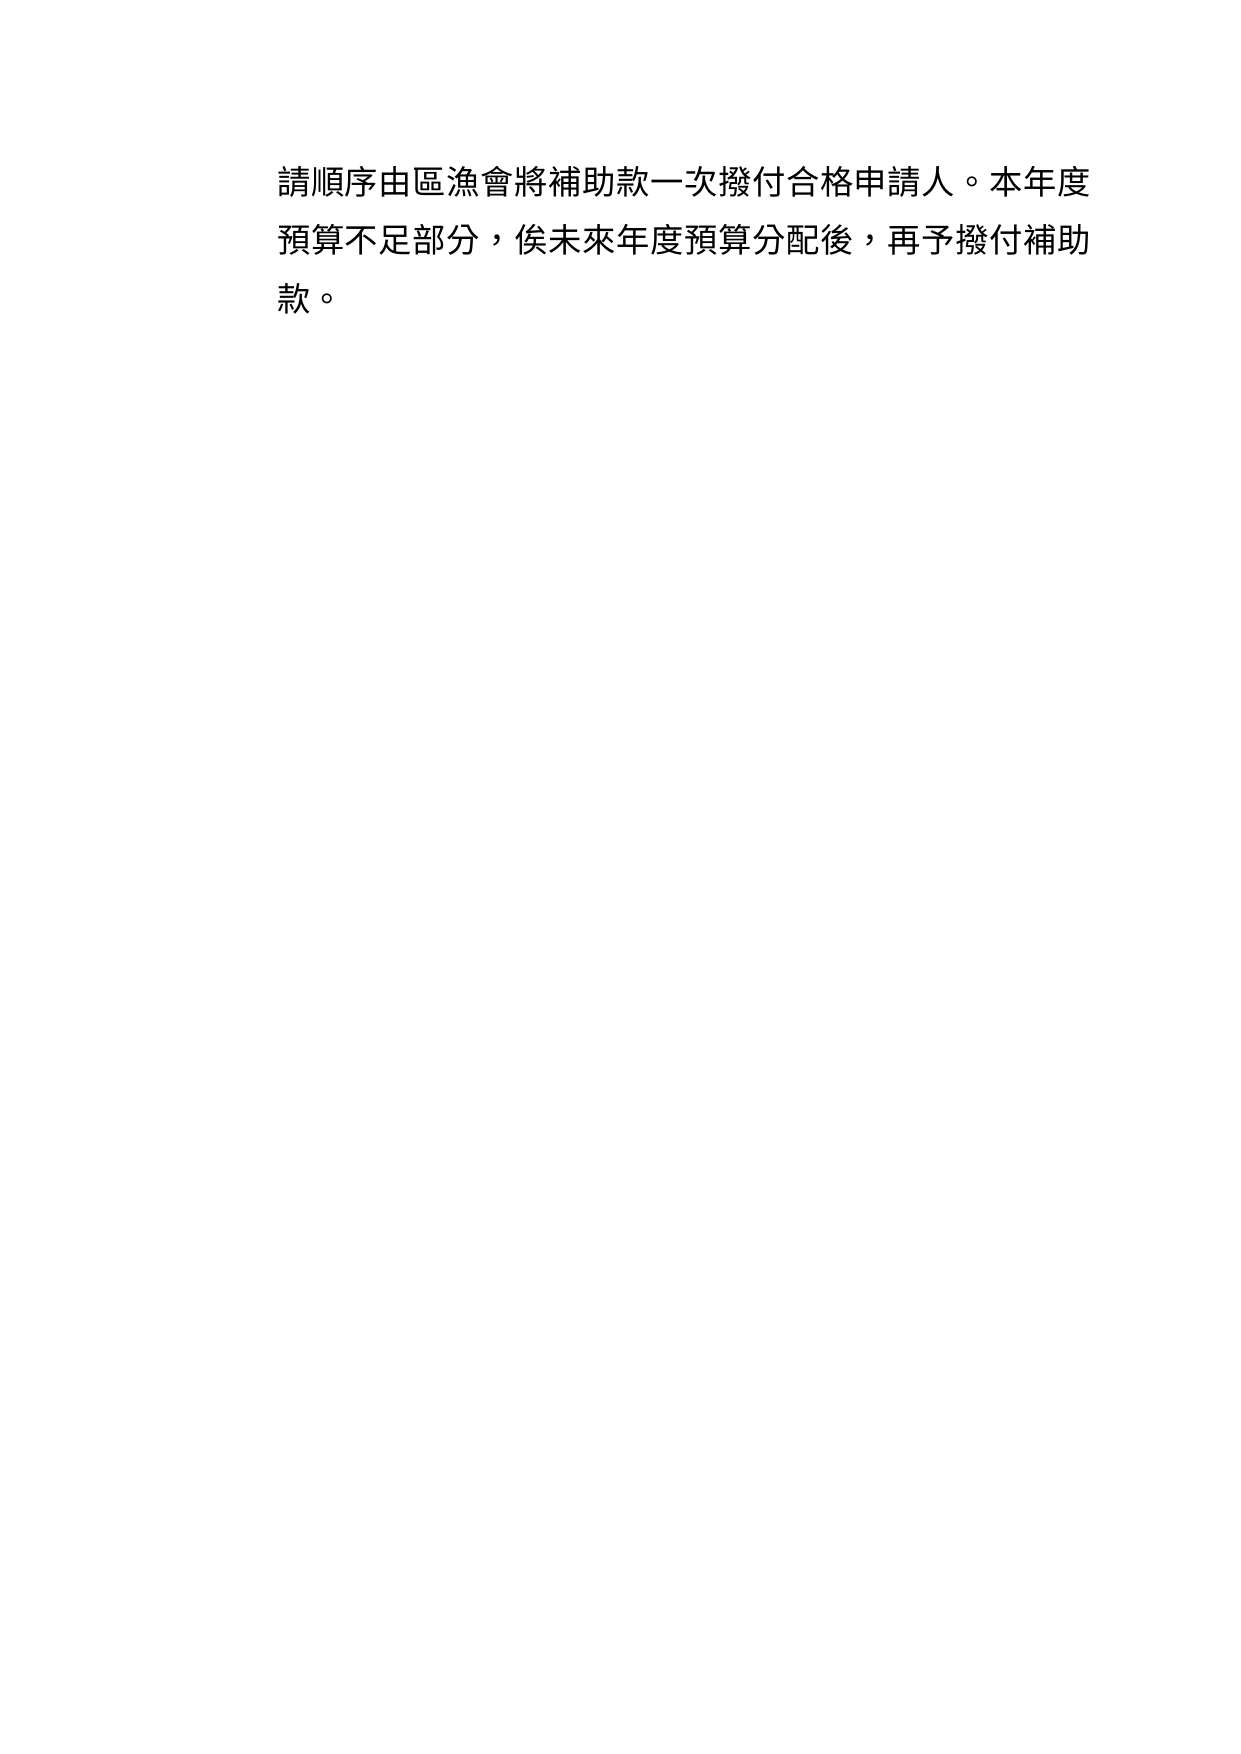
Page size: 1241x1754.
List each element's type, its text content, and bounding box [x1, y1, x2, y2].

text 請順序由區漁會將補助款一次撥付合格申請人。本年度預算不足部分，俟未來年度預算分配後，再予撥付補助款。 [208, 148, 1092, 323]
